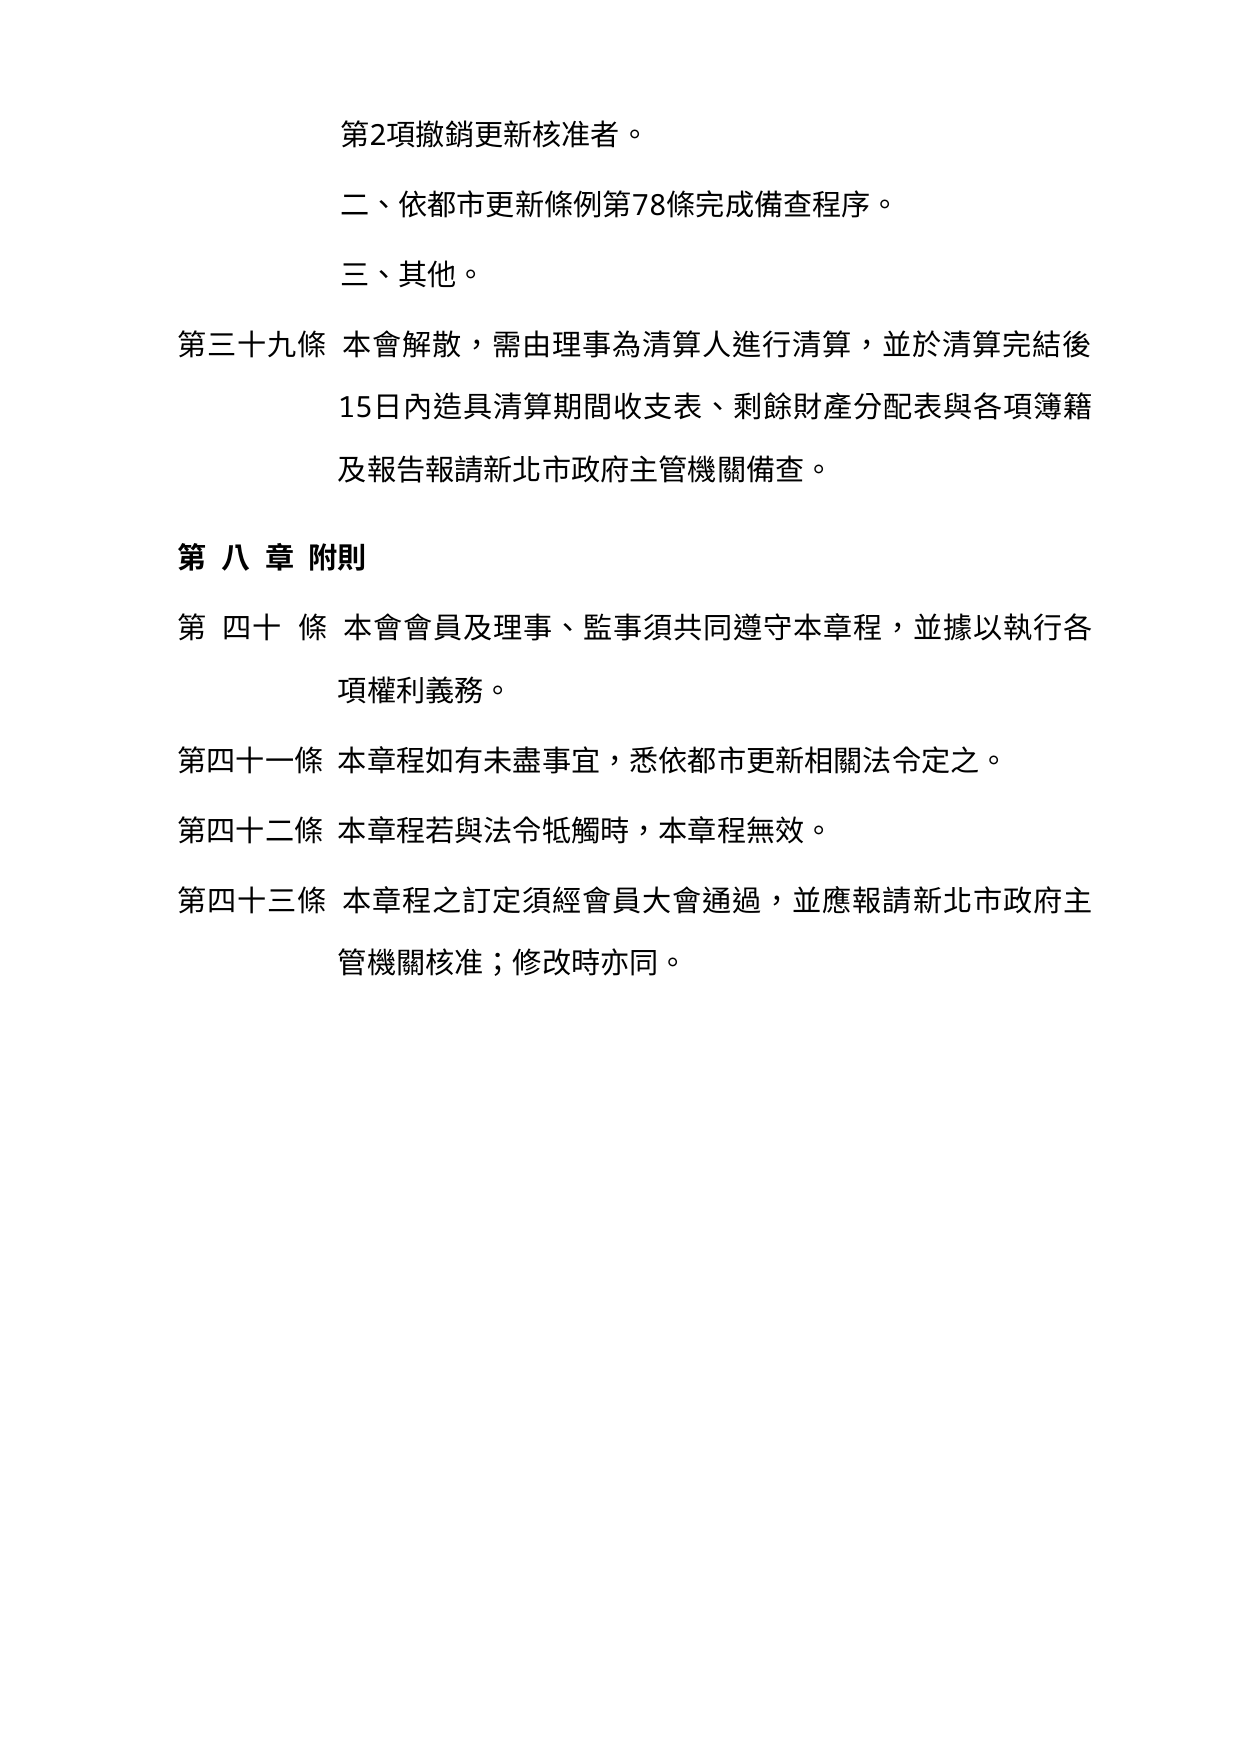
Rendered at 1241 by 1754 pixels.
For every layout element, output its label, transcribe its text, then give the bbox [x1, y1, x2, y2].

text 第三十九條 本會解散，需由理事為清算人進行清算，並於清算完結後15日內造具清算期間收支表、剩餘財產分配表與各項簿籍及報告報請新北市政府主管機關備查。 [177, 301, 1092, 488]
text 第四十三條 本章程之訂定須經會員大會通過，並應報請新北市政府主管機關核准；修改時亦同。 [177, 857, 1092, 982]
text 第 四十 條 本會會員及理事、監事須共同遵守本章程，並據以執行各項權利義務。 [177, 584, 1092, 709]
text 第四十二條 本章程若與法令牴觸時，本章程無效。 [177, 787, 1092, 849]
text 二、依都市更新條例第78條完成備查程序。 [340, 161, 1092, 223]
text 第四十一條 本章程如有未盡事宜，悉依都市更新相關法令定之。 [177, 717, 1092, 779]
text 三、其他。 [340, 231, 1092, 293]
text 第 八 章 附則 [177, 514, 1092, 577]
text 第2項撤銷更新核准者。 [340, 91, 1092, 153]
